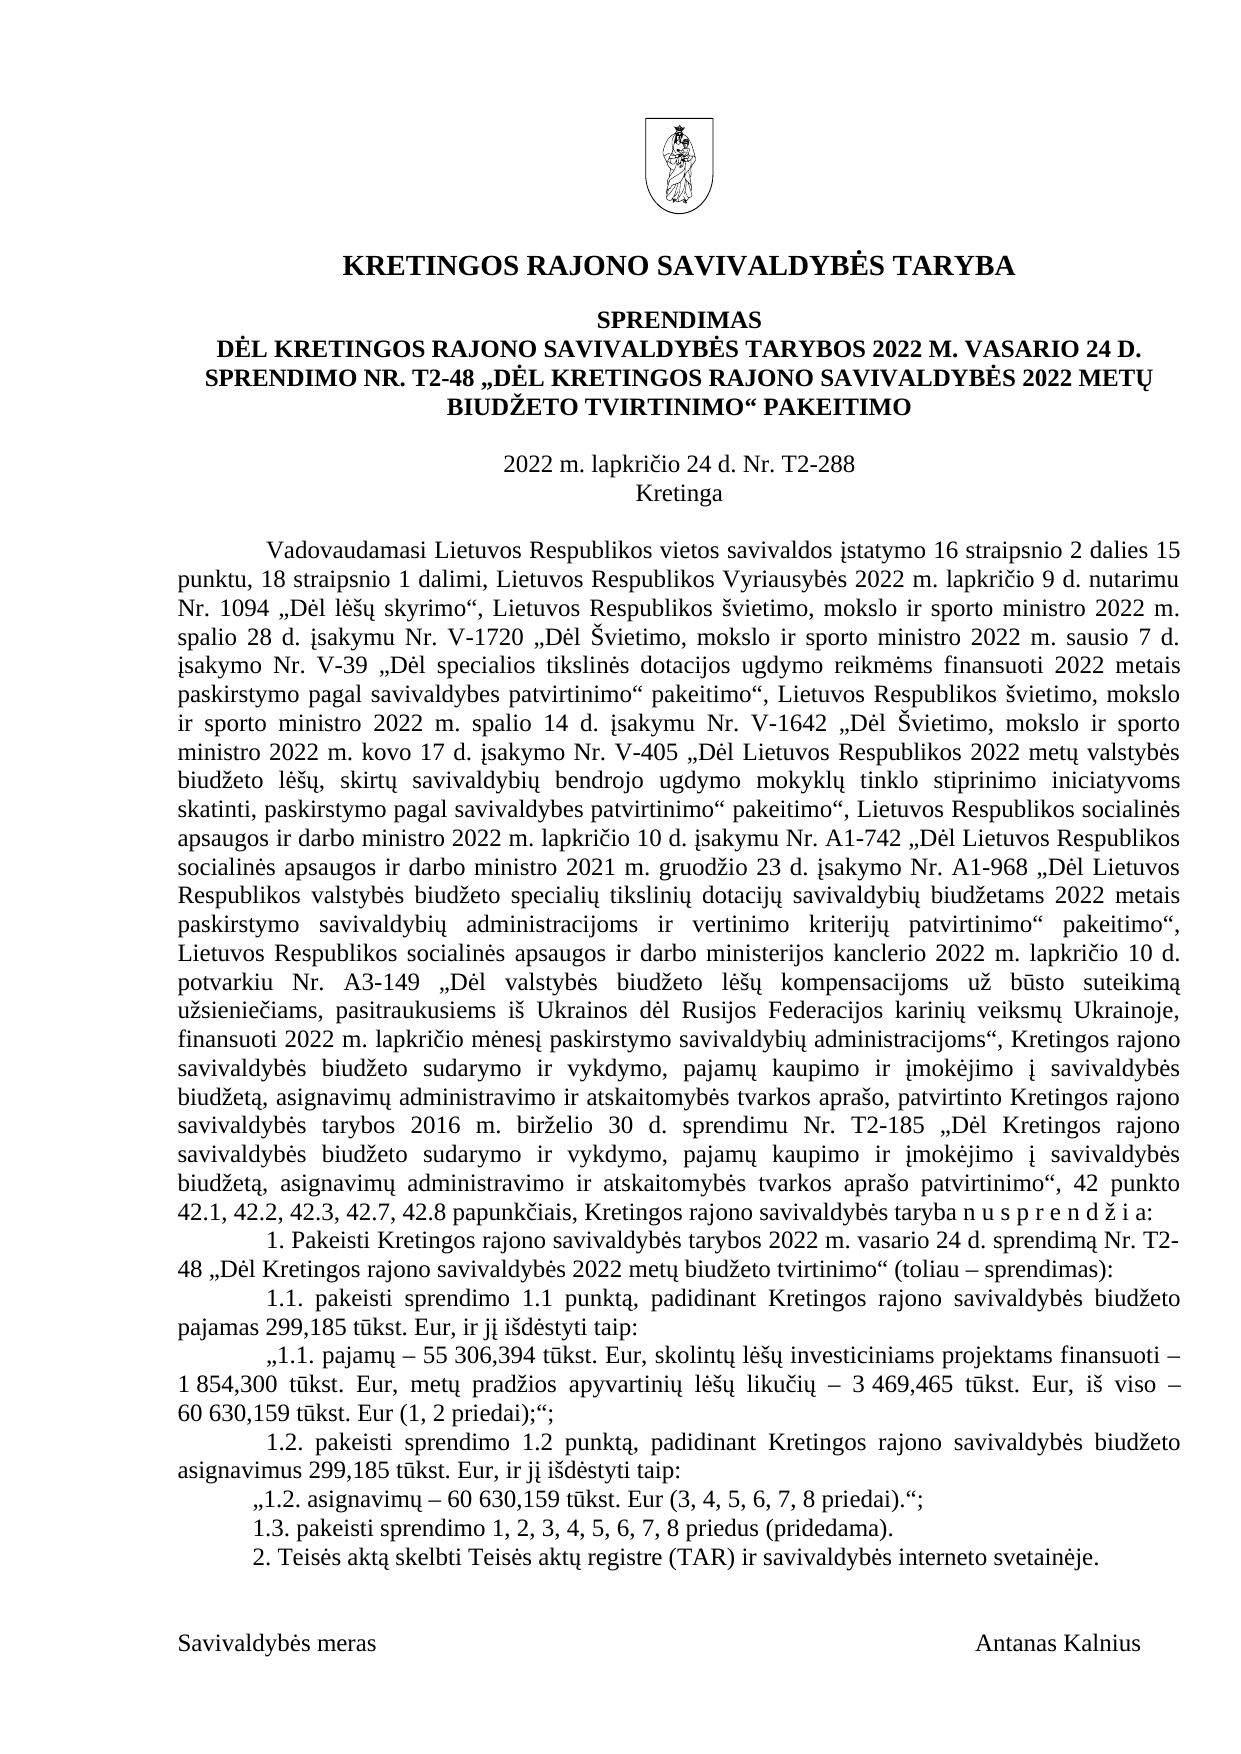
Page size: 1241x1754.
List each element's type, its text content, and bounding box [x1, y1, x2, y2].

text 2022 m. lapkričio 24 d. Nr. T2-288 [177, 449, 1181, 478]
text „1.2. asignavimų – 60 630,159 tūkst. Eur (3, 4, 5, 6, 7, 8 priedai).“; [177, 1484, 1181, 1513]
text „1.1. pajamų – 55 306,394 tūkst. Eur, skolintų lėšų investiciniams projektams finansuoti – 1 854,300 tūkst. Eur, metų pradžios apyvartinių lėšų likučių – 3 469,465 tūkst. Eur, iš viso – 60 630,159 tūkst. Eur (1, 2 priedai);“; [177, 1340, 1181, 1427]
text 1.1. pakeisti sprendimo 1.1 punktą, padidinant Kretingos rajono savivaldybės biudžeto pajamas 299,185 tūkst. Eur, ir jį išdėstyti taip: [177, 1283, 1181, 1340]
text Savivaldybės meras Antanas Kalnius [177, 1628, 1181, 1657]
text 1.3. pakeisti sprendimo 1, 2, 3, 4, 5, 6, 7, 8 priedus (pridedama). [177, 1513, 1181, 1542]
text 2. Teisės aktą skelbti Teisės aktų registre (TAR) ir savivaldybės interneto svetainėje. [177, 1542, 1181, 1570]
text 1. Pakeisti Kretingos rajono savivaldybės tarybos 2022 m. vasario 24 d. sprendimą Nr. T2-48 „Dėl Kretingos rajono savivaldybės 2022 metų biudžeto tvirtinimo“ (toliau – sprendimas): [177, 1225, 1181, 1283]
text Sprendimas [177, 305, 1181, 334]
text Vadovaudamasi Lietuvos Respublikos vietos savivaldos įstatymo 16 straipsnio 2 dalies 15 punktu, 18 straipsnio 1 dalimi, Lietuvos Respublikos Vyriausybės 2022 m. lapkričio 9 d. nutarimu Nr. 1094 „Dėl lėšų skyrimo“, Lietuvos Respublikos švietimo, mokslo ir sporto ministro 2022 m. spalio 28 d. įsakymu Nr. V-1720 „Dėl Švietimo, mokslo ir sporto ministro 2022 m. sausio 7 d. įsakymo Nr. V-39 „Dėl specialios tikslinės dotacijos ugdymo reikmėms finansuoti 2022 metais paskirstymo pagal savivaldybes patvirtinimo“ pakeitimo“, Lietuvos Respublikos švietimo, mokslo ir sporto ministro 2022 m. spalio 14 d. įsakymu Nr. V-1642 „Dėl Švietimo, mokslo ir sporto ministro 2022 m. kovo 17 d. įsakymo Nr. V-405 „Dėl Lietuvos Respublikos 2022 metų valstybės biudžeto lėšų, skirtų savivaldybių bendrojo ugdymo mokyklų tinklo stiprinimo iniciatyvoms skatinti, paskirstymo pagal savivaldybes patvirtinimo“ pakeitimo“, Lietuvos Respublikos socialinės apsaugos ir darbo ministro 2022 m. lapkričio 10 d. įsakymu Nr. A1-742 „Dėl Lietuvos Respublikos socialinės apsaugos ir darbo ministro 2021 m. gruodžio 23 d. įsakymo Nr. A1-968 „Dėl Lietuvos Respublikos valstybės biudžeto specialių tikslinių dotacijų savivaldybių biudžetams 2022 metais paskirstymo savivaldybių administracijoms ir vertinimo kriterijų patvirtinimo“ pakeitimo“, Lietuvos Respublikos socialinės apsaugos ir darbo ministerijos kanclerio 2022 m. lapkričio 10 d. potvarkiu Nr. A3-149 „Dėl valstybės biudžeto lėšų kompensacijoms už būsto suteikimą užsieniečiams, pasitraukusiems iš Ukrainos dėl Rusijos Federacijos karinių veiksmų Ukrainoje, finansuoti 2022 m. lapkričio mėnesį paskirstymo savivaldybių administracijoms“, Kretingos rajono savivaldybės biudžeto sudarymo ir vykdymo, pajamų kaupimo ir įmokėjimo į savivaldybės biudžetą, asignavimų administravimo ir atskaitomybės tvarkos aprašo, patvirtinto Kretingos rajono savivaldybės tarybos 2016 m. birželio 30 d. sprendimu Nr. T2-185 „Dėl Kretingos rajono savivaldybės biudžeto sudarymo ir vykdymo, pajamų kaupimo ir įmokėjimo į savivaldybės biudžetą, asignavimų administravimo ir atskaitomybės tvarkos aprašo patvirtinimo“, 42 punkto 42.1, 42.2, 42.3, 42.7, 42.8 papunkčiais, Kretingos rajono savivaldybės taryba n u s p r e n d ž i a: [177, 535, 1181, 1225]
text Dėl kretingos rajono savivaldybės TARYBOS 2022 M. VASARIO 24 D. SPRENDIMO NR. T2-48 „DĖL KRETINGOS RAJONO SAVIVALDYBĖS 2022 METŲ BIUDŽETO TVIRTINIMO“ pAkeitIMO [177, 334, 1181, 420]
text 1.2. pakeisti sprendimo 1.2 punktą, padidinant Kretingos rajono savivaldybės biudžeto asignavimus 299,185 tūkst. Eur, ir jį išdėstyti taip: [177, 1427, 1181, 1484]
text Kretinga [177, 478, 1181, 507]
text Kretingos rajono savivaldybės taryba [177, 248, 1181, 281]
